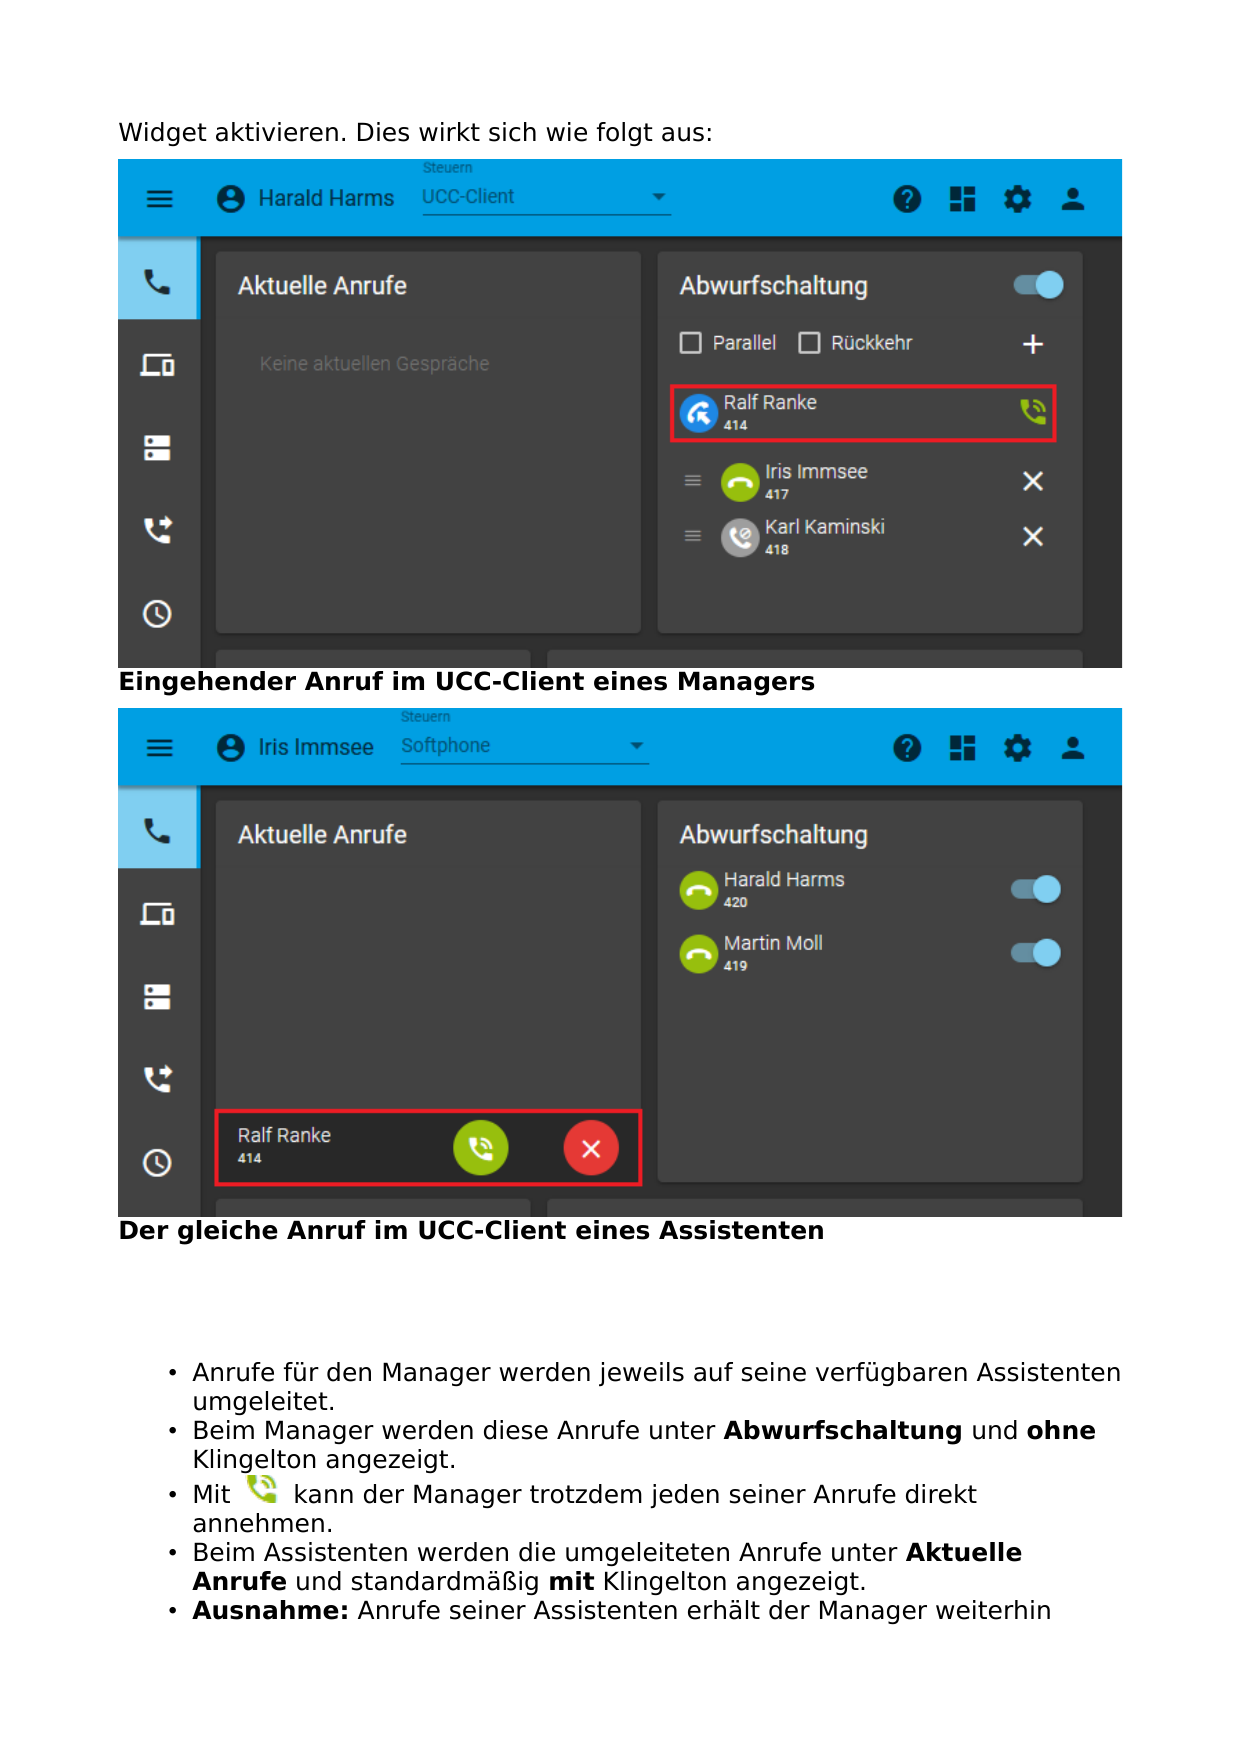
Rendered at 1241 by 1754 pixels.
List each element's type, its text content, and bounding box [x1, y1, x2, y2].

text Eingehender Anruf im UCC-Client eines Managers [118, 668, 1122, 696]
list Mit kann der Manager trotzdem jeden seiner Anrufe direkt annehmen. [177, 1475, 1122, 1538]
picture [238, 1475, 286, 1503]
list Anrufe für den Manager werden jeweils auf seine verfügbaren Assistenten umgeleitet. [177, 1358, 1122, 1417]
picture [118, 786, 1123, 1217]
list Ausnahme: Anrufe seiner Assistenten erhält der Manager weiterhin [177, 1596, 1122, 1626]
picture [118, 237, 1123, 668]
text Widget aktivieren. Dies wirkt sich wie folgt aus: [118, 118, 1122, 147]
text Der gleiche Anruf im UCC-Client eines Assistenten [118, 1217, 1122, 1245]
list Beim Manager werden diese Anrufe unter Abwurfschaltung und ohne Klingelton angezeigt. [177, 1417, 1122, 1475]
list Beim Assistenten werden die umgeleiteten Anrufe unter Aktuelle Anrufe und standardmäßig mit Klingelton angezeigt. [177, 1538, 1122, 1596]
